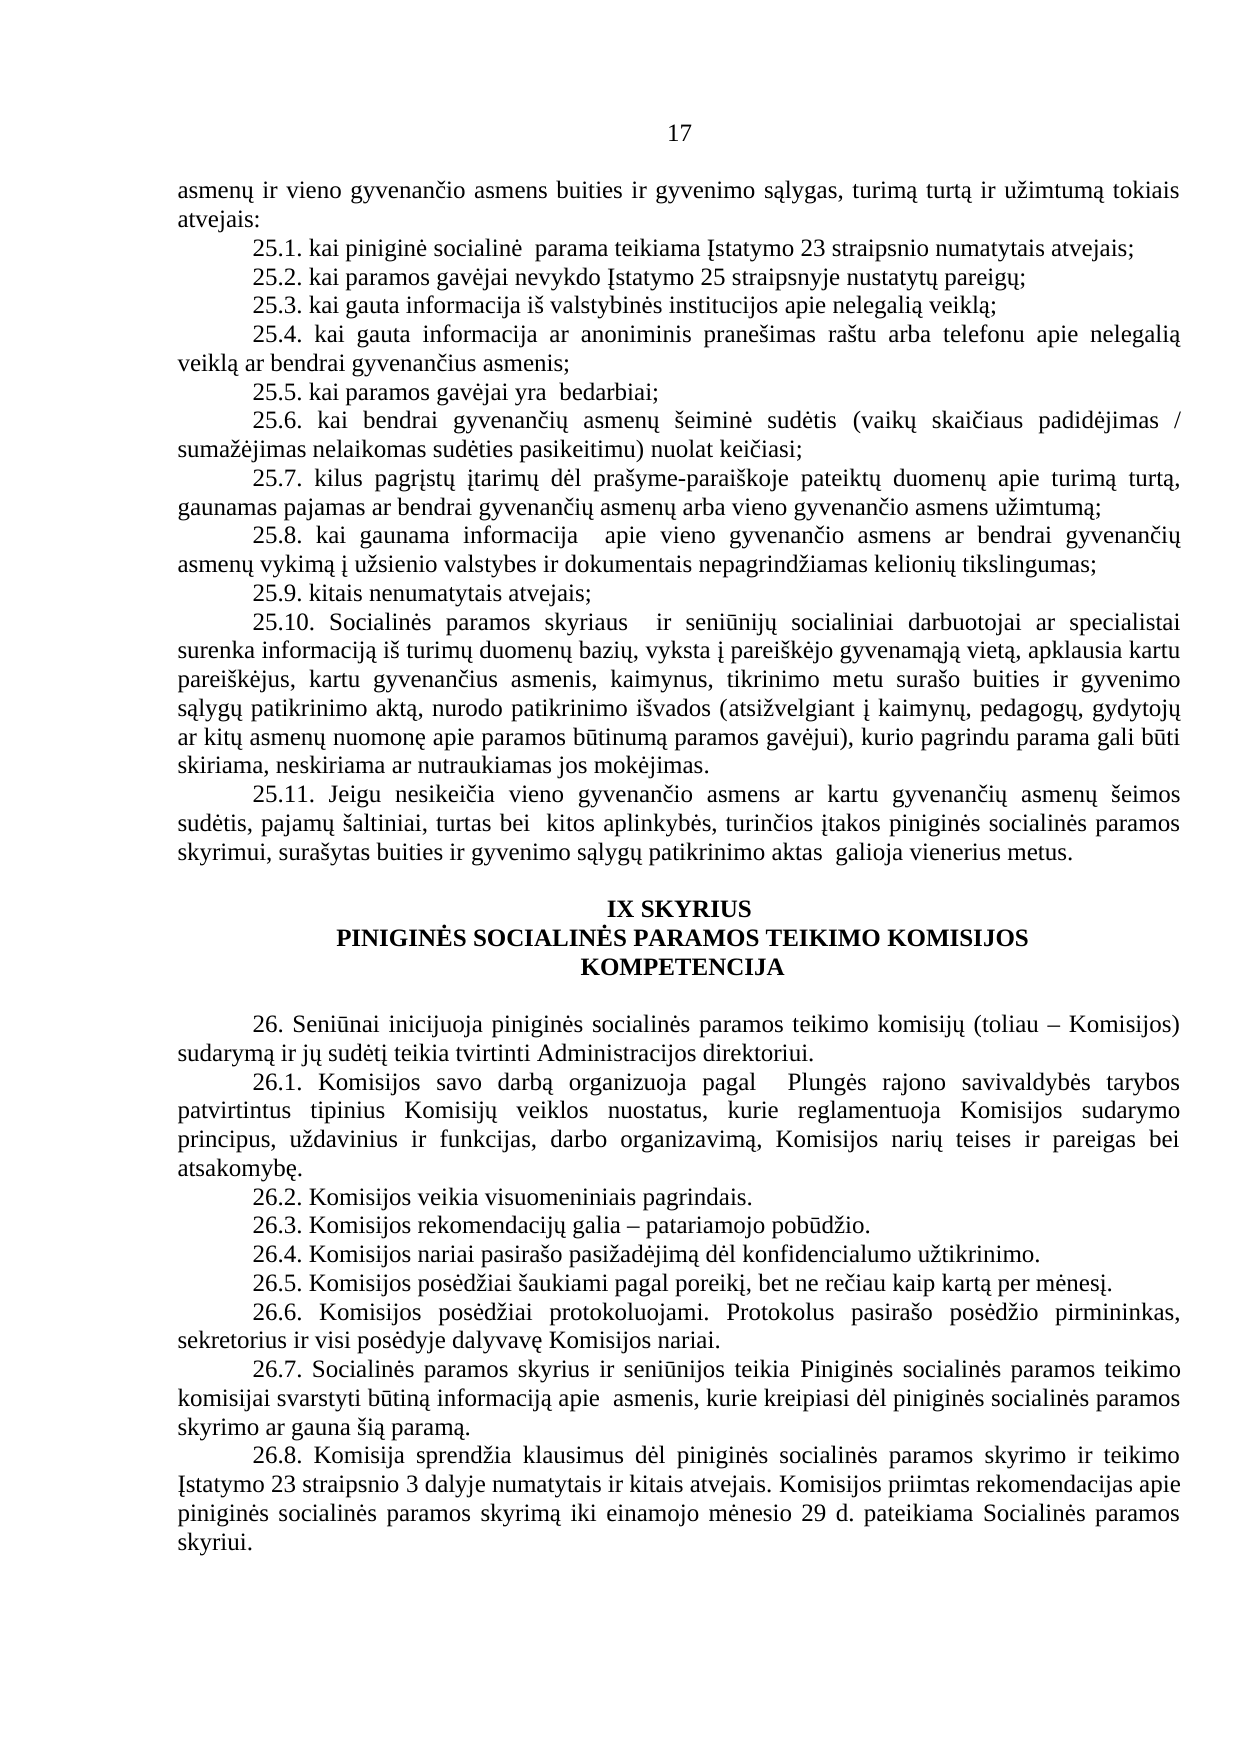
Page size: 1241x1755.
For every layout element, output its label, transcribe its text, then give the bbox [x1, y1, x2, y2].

text 26.3. Komisijos rekomendacijų galia – patariamojo pobūdžio. [177, 1211, 1181, 1239]
text 25.4. kai gauta informacija ar anoniminis pranešimas raštu arba telefonu apie nelegalią veiklą ar bendrai gyvenančius asmenis; [177, 319, 1181, 377]
text 26.6. Komisijos posėdžiai protokoluojami. Protokolus pasirašo posėdžio pirmininkas, sekretorius ir visi posėdyje dalyvavę Komisijos nariai. [177, 1297, 1181, 1354]
text IX SKYRIUS [177, 894, 1181, 923]
text PINIGINĖS SOCIALINĖS PARAMOS TEIKIMO KOMISIJOS [177, 923, 1181, 952]
text 26.2. Komisijos veikia visuomeniniais pagrindais. [177, 1182, 1181, 1211]
text 26.8. Komisija sprendžia klausimus dėl piniginės socialinės paramos skyrimo ir teikimo Įstatymo 23 straipsnio 3 dalyje numatytais ir kitais atvejais. Komisijos priimtas rekomendacijas apie piniginės socialinės paramos skyrimą iki einamojo mėnesio 29 d. pateikiama Socialinės paramos skyriui. [177, 1441, 1181, 1556]
text asmenų ir vieno gyvenančio asmens buities ir gyvenimo sąlygas, turimą turtą ir užimtumą tokiais atvejais: [177, 176, 1181, 233]
text 25.10. Socialinės paramos skyriaus ir seniūnijų socialiniai darbuotojai ar specialistai surenka informaciją iš turimų duomenų bazių, vyksta į pareiškėjo gyvenamąją vietą, apklausia kartu pareiškėjus, kartu gyvenančius asmenis, kaimynus, tikrinimo metu surašo buities ir gyvenimo sąlygų patikrinimo aktą, nurodo patikrinimo išvados (atsižvelgiant į kaimynų, pedagogų, gydytojų ar kitų asmenų nuomonę apie paramos būtinumą paramos gavėjui), kurio pagrindu parama gali būti skiriama, neskiriama ar nutraukiamas jos mokėjimas. [177, 607, 1181, 779]
text KOMPETENCIJA [177, 952, 1181, 981]
text 26. Seniūnai inicijuoja piniginės socialinės paramos teikimo komisijų (toliau – Komisijos) sudarymą ir jų sudėtį teikia tvirtinti Administracijos direktoriui. [177, 1009, 1181, 1067]
text 26.5. Komisijos posėdžiai šaukiami pagal poreikį, bet ne rečiau kaip kartą per mėnesį. [177, 1268, 1181, 1297]
text 26.1. Komisijos savo darbą organizuoja pagal Plungės rajono savivaldybės tarybos patvirtintus tipinius Komisijų veiklos nuostatus, kurie reglamentuoja Komisijos sudarymo principus, uždavinius ir funkcijas, darbo organizavimą, Komisijos narių teises ir pareigas bei atsakomybę. [177, 1067, 1181, 1182]
text 25.7. kilus pagrįstų įtarimų dėl prašyme-paraiškoje pateiktų duomenų apie turimą turtą, gaunamas pajamas ar bendrai gyvenančių asmenų arba vieno gyvenančio asmens užimtumą; [177, 463, 1181, 521]
text 25.2. kai paramos gavėjai nevykdo Įstatymo 25 straipsnyje nustatytų pareigų; [177, 262, 1181, 291]
text 25.9. kitais nenumatytais atvejais; [177, 578, 1181, 607]
text 25.8. kai gaunama informacija apie vieno gyvenančio asmens ar bendrai gyvenančių asmenų vykimą į užsienio valstybes ir dokumentais nepagrindžiamas kelionių tikslingumas; [177, 521, 1181, 578]
text 25.11. Jeigu nesikeičia vieno gyvenančio asmens ar kartu gyvenančių asmenų šeimos sudėtis, pajamų šaltiniai, turtas bei kitos aplinkybės, turinčios įtakos piniginės socialinės paramos skyrimui, surašytas buities ir gyvenimo sąlygų patikrinimo aktas galioja vienerius metus. [177, 779, 1181, 866]
text 25.6. kai bendrai gyvenančių asmenų šeiminė sudėtis (vaikų skaičiaus padidėjimas / sumažėjimas nelaikomas sudėties pasikeitimu) nuolat keičiasi; [177, 406, 1181, 463]
text 26.7. Socialinės paramos skyrius ir seniūnijos teikia Piniginės socialinės paramos teikimo komisijai svarstyti būtiną informaciją apie asmenis, kurie kreipiasi dėl piniginės socialinės paramos skyrimo ar gauna šią paramą. [177, 1354, 1181, 1441]
text 25.3. kai gauta informacija iš valstybinės institucijos apie nelegalią veiklą; [177, 291, 1181, 319]
text 25.5. kai paramos gavėjai yra bedarbiai; [177, 377, 1181, 406]
text 26.4. Komisijos nariai pasirašo pasižadėjimą dėl konfidencialumo užtikrinimo. [177, 1239, 1181, 1268]
text 25.1. kai piniginė socialinė parama teikiama Įstatymo 23 straipsnio numatytais atvejais; [177, 233, 1181, 262]
